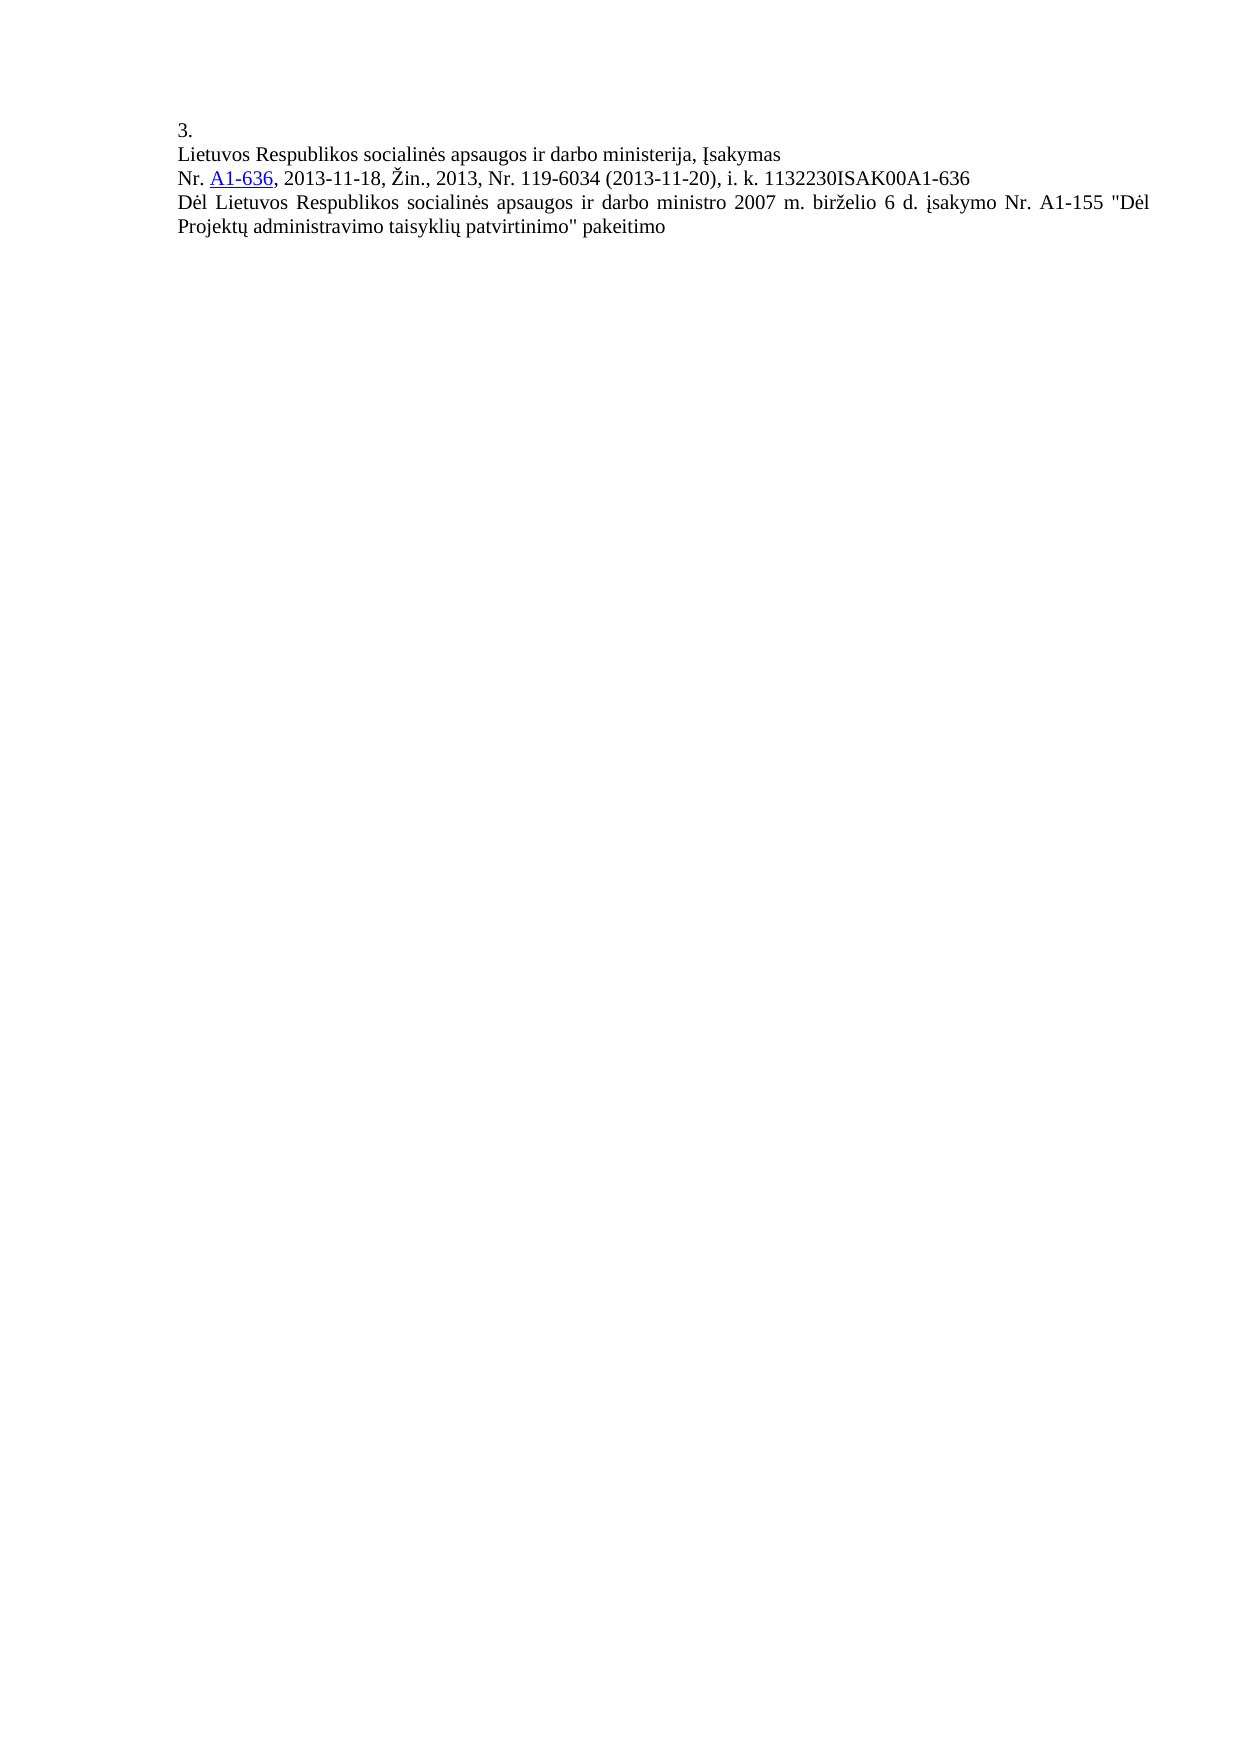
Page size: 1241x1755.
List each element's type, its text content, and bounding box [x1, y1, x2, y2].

text 3. [177, 118, 1152, 142]
text Nr. A1-636, 2013-11-18, Žin., 2013, Nr. 119-6034 (2013-11-20), i. k. 1132230ISAK00A1-636 [177, 166, 1152, 190]
text Dėl Lietuvos Respublikos socialinės apsaugos ir darbo ministro 2007 m. birželio 6 d. įsakymo Nr. A1-155 "Dėl Projektų administravimo taisyklių patvirtinimo" pakeitimo [177, 190, 1152, 238]
text Lietuvos Respublikos socialinės apsaugos ir darbo ministerija, Įsakymas [177, 142, 1152, 166]
